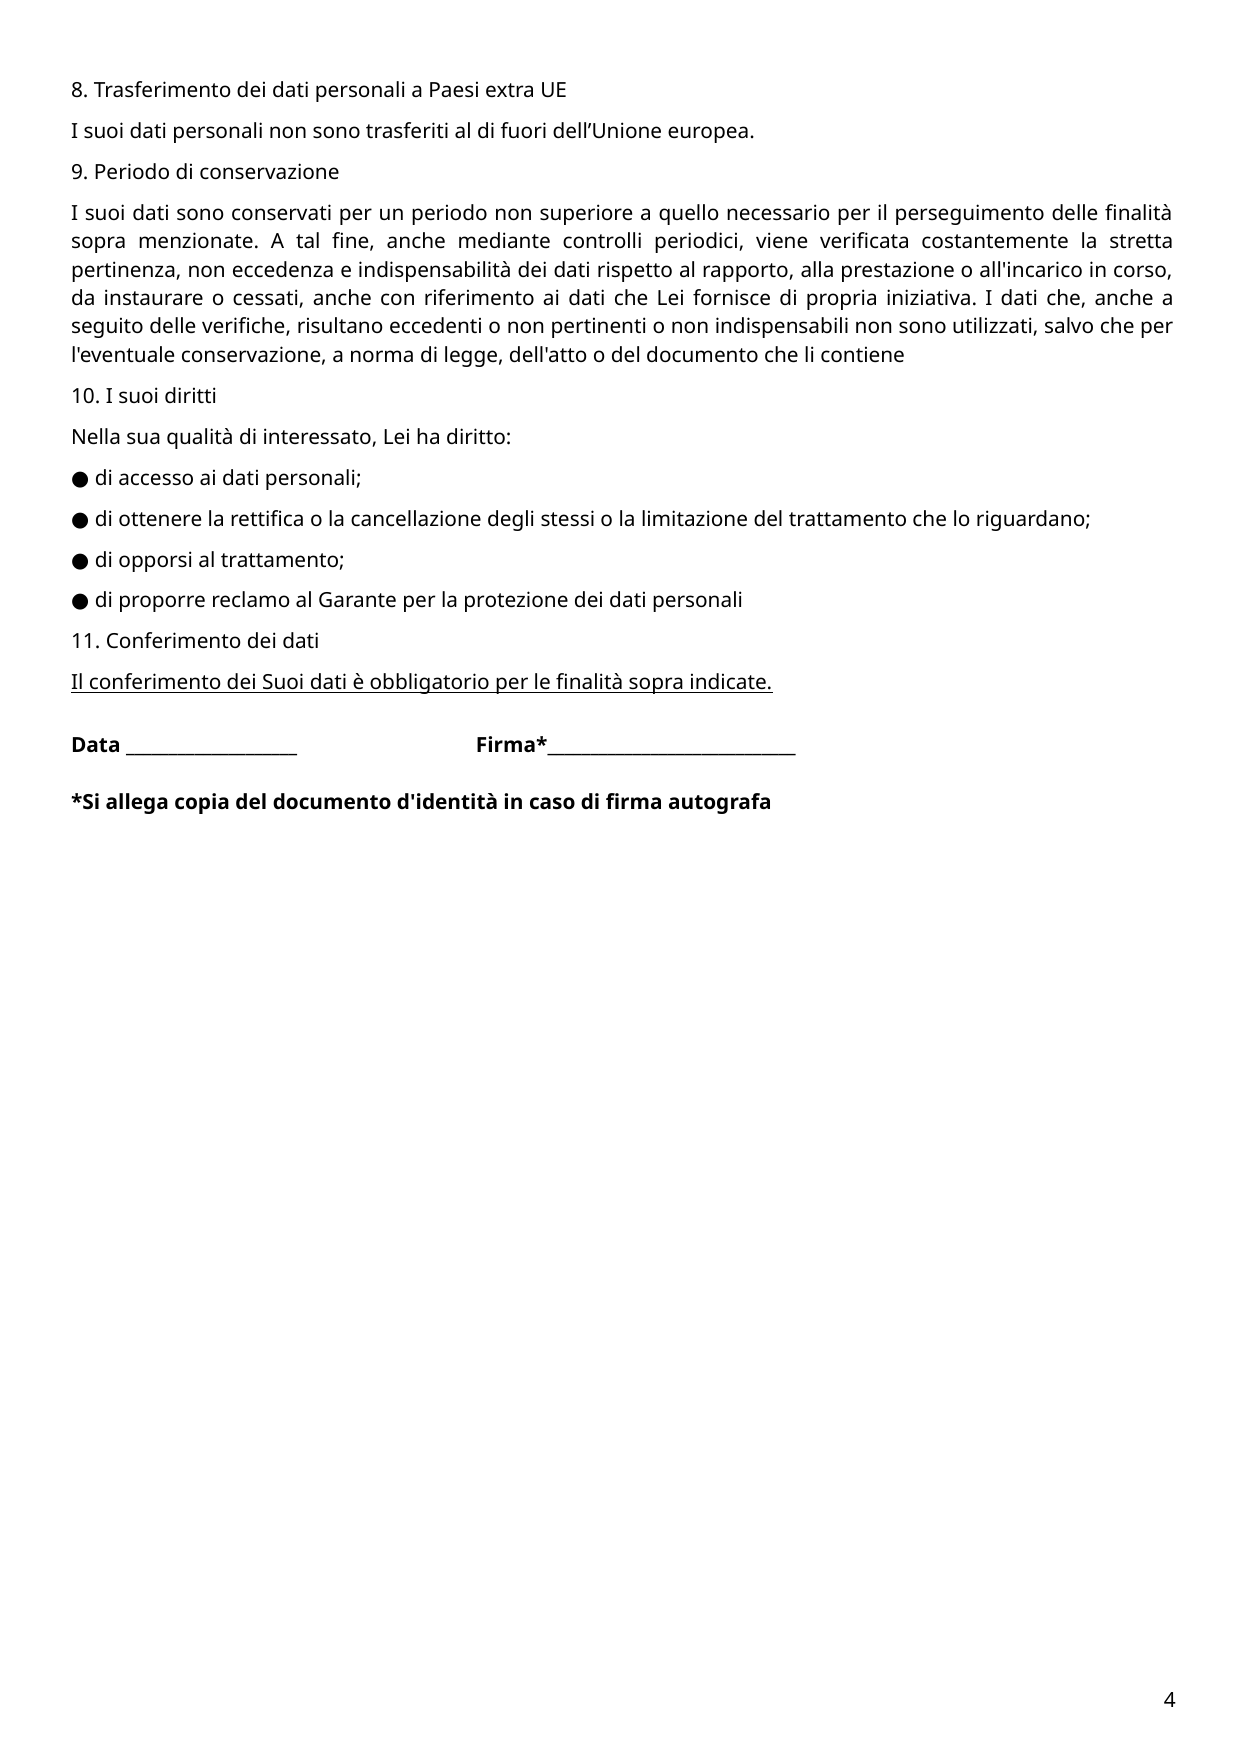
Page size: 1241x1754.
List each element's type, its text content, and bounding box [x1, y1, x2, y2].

text Nella sua qualità di interessato, Lei ha diritto: [71, 422, 1175, 450]
text 10. I suoi diritti [71, 381, 1175, 409]
text Data ____________________ Firma*_____________________________ [71, 731, 1175, 759]
text 11. Conferimento dei dati [71, 627, 1175, 655]
text *Si allega copia del documento d'identità in caso di firma autografa [71, 787, 1175, 816]
text ● di accesso ai dati personali; [71, 463, 1175, 491]
text I suoi dati sono conservati per un periodo non superiore a quello necessario per il perseguimento delle finalità sopra menzionate. A tal fine, anche mediante controlli periodici, viene verificata costantemente la stretta pertinenza, non eccedenza e indispensabilità dei dati rispetto al rapporto, alla prestazione o all'incarico in corso, da instaurare o cessati, anche con riferimento ai dati che Lei fornisce di propria iniziativa. I dati che, anche a seguito delle verifiche, risultano eccedenti o non pertinenti o non indispensabili non sono utilizzati, salvo che per l'eventuale conservazione, a norma di legge, dell'atto o del documento che li contiene [71, 198, 1175, 368]
text ● di opporsi al trattamento; [71, 545, 1175, 573]
text ● di proporre reclamo al Garante per la protezione dei dati personali [71, 586, 1175, 614]
text Il conferimento dei Suoi dati è obbligatorio per le finalità sopra indicate. [71, 667, 1175, 696]
text ● di ottenere la rettifica o la cancellazione degli stessi o la limitazione del trattamento che lo riguardano; [71, 504, 1175, 532]
text I suoi dati personali non sono trasferiti al di fuori dell’Unione europea. [71, 116, 1175, 144]
text 8. Trasferimento dei dati personali a Paesi extra UE [71, 75, 1175, 103]
text 9. Periodo di conservazione [71, 157, 1175, 185]
